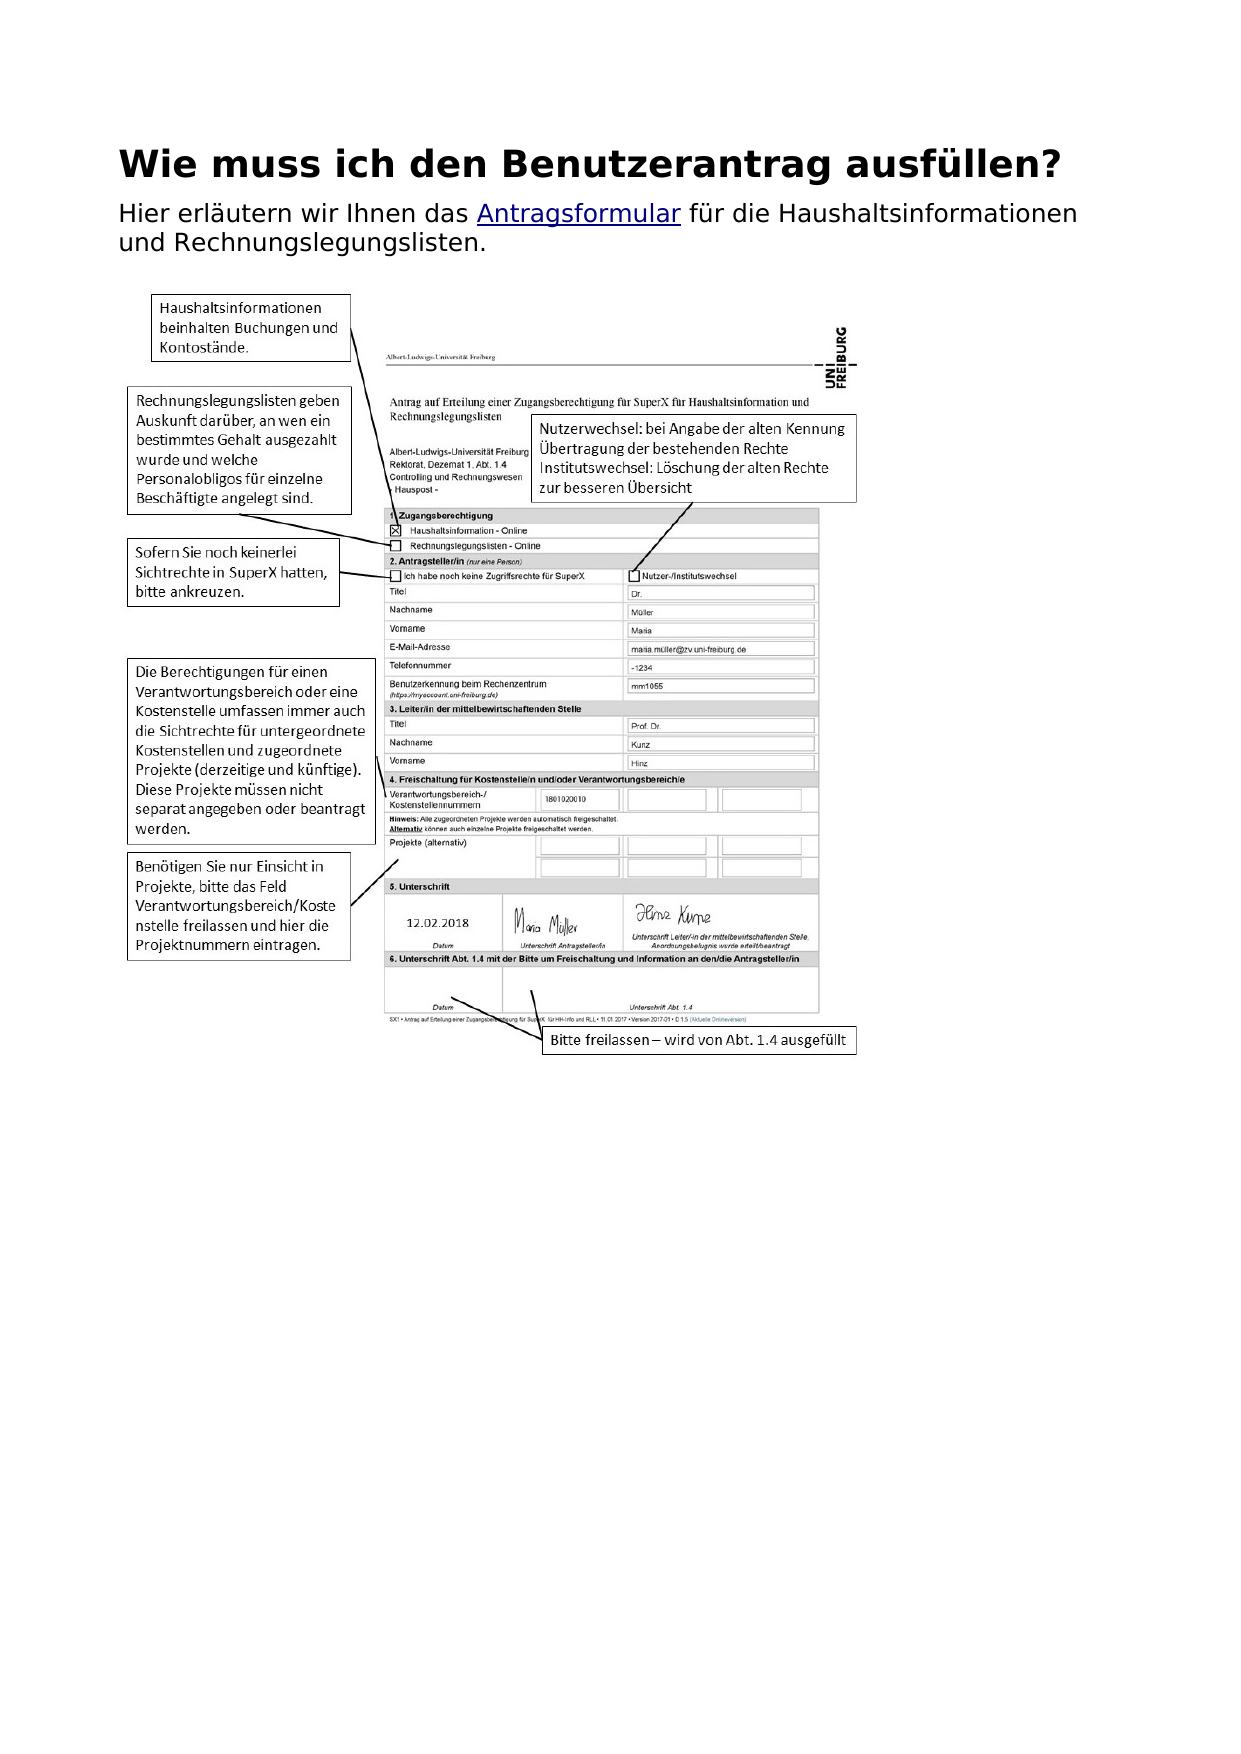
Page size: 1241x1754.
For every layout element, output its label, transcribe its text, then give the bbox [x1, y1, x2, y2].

picture [118, 270, 1123, 1077]
subtitle Wie muss ich den Benutzerantrag ausfüllen? [118, 143, 1122, 187]
text Hier erläutern wir Ihnen das Antragsformular für die Haushaltsinformationen und Rechnungslegungslisten. [118, 199, 1122, 258]
